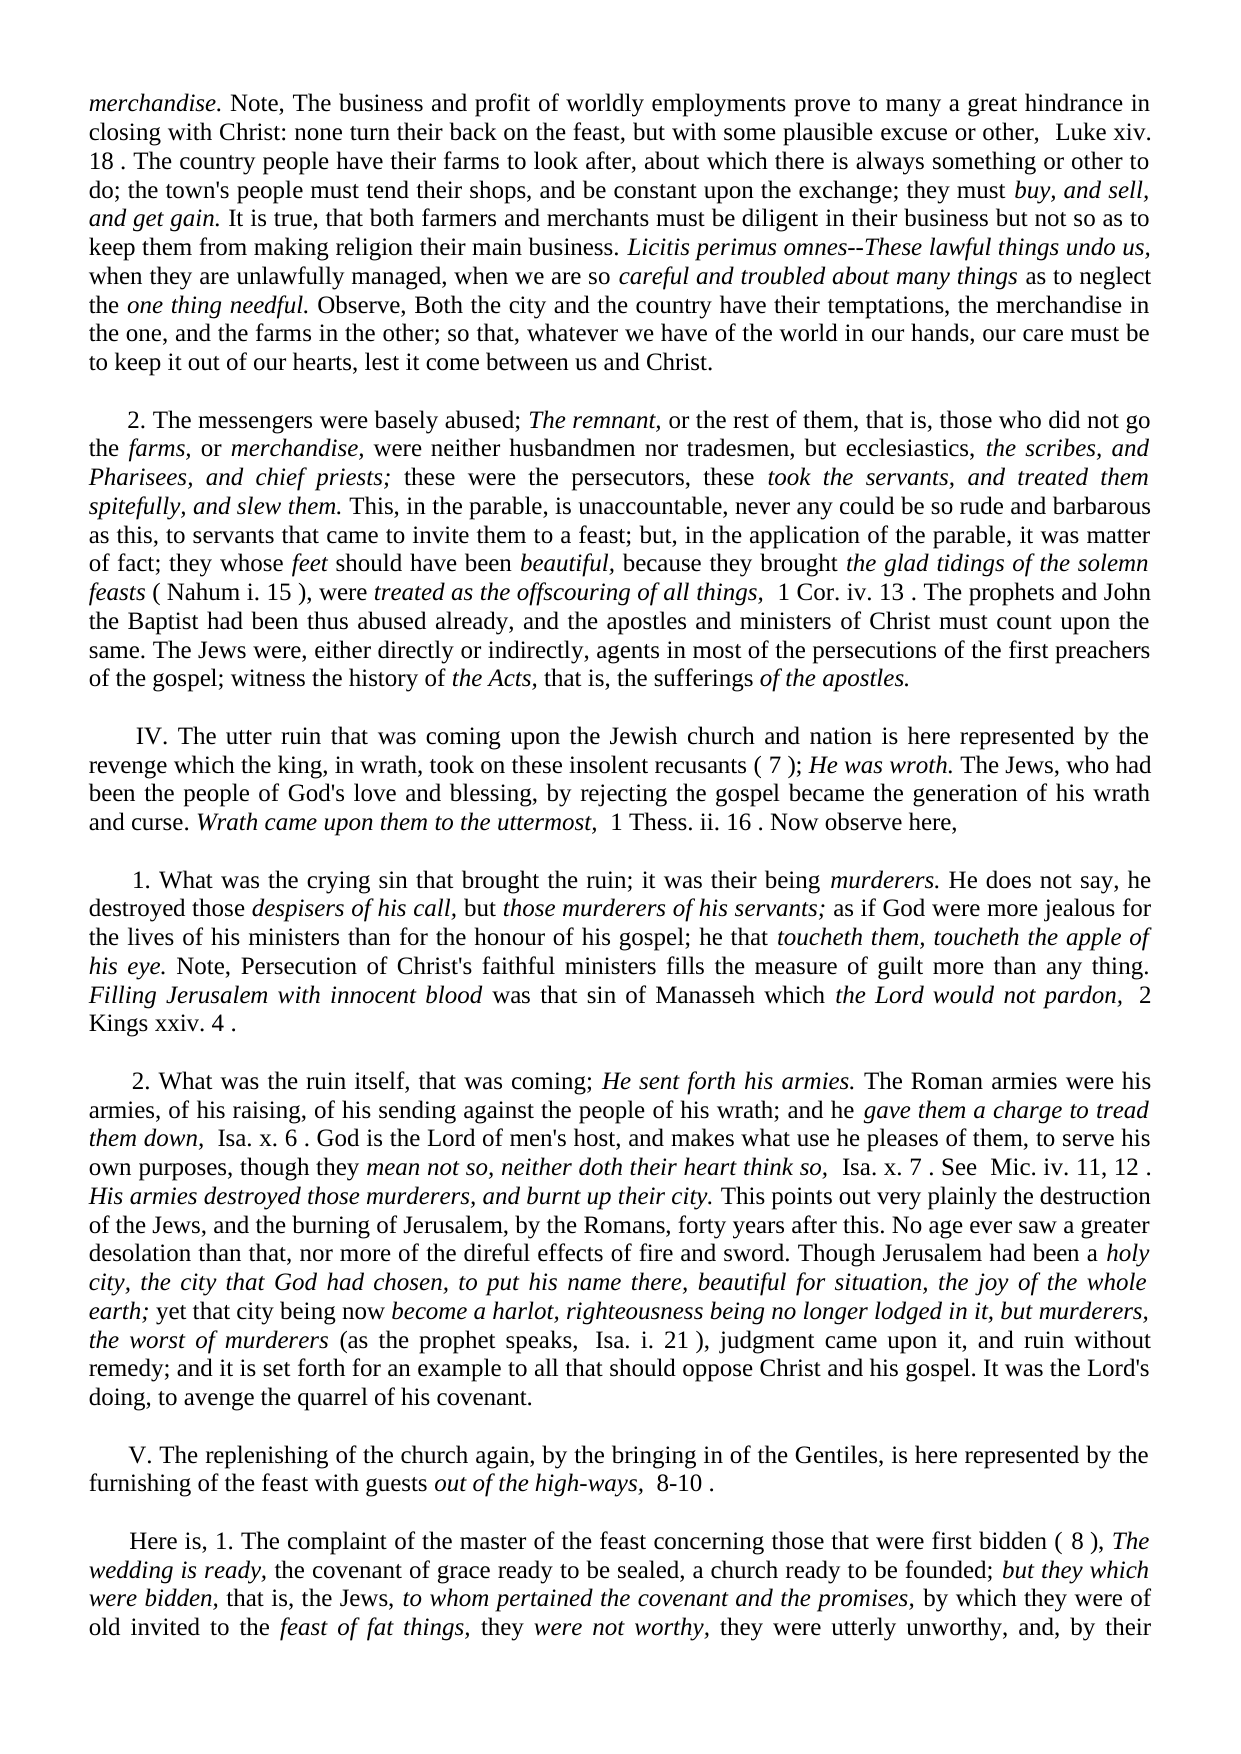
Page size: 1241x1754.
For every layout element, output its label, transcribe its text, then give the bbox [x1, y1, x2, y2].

text merchandise. Note, The business and profit of worldly employments prove to many a great hindrance in closing with Christ: none turn their back on the feast, but with some plausible excuse or other, Luke xiv. 18 . The country people have their farms to look after, about which there is always something or other to do; the town's people must tend their shops, and be constant upon the exchange; they must buy, and sell, and get gain. It is true, that both farmers and merchants must be diligent in their business but not so as to keep them from making religion their main business. Licitis perimus omnes--These lawful things undo us, when they are unlawfully managed, when we are so careful and troubled about many things as to neglect the one thing needful. Observe, Both the city and the country have their temptations, the merchandise in the one, and the farms in the other; so that, whatever we have of the world in our hands, our care must be to keep it out of our hearts, lest it come between us and Christ. 2. The messengers were basely abused; The remnant, or the rest of them, that is, those who did not go the farms, or merchandise, were neither husbandmen nor tradesmen, but ecclesiastics, the scribes, and Pharisees, and chief priests; these were the persecutors, these took the servants, and treated them spitefully, and slew them. This, in the parable, is unaccountable, never any could be so rude and barbarous as this, to servants that came to invite them to a feast; but, in the application of the parable, it was matter of fact; they whose feet should have been beautiful, because they brought the glad tidings of the solemn feasts ( Nahum i. 15 ), were treated as the offscouring of all things, 1 Cor. iv. 13 . The prophets and John the Baptist had been thus abused already, and the apostles and ministers of Christ must count upon the same. The Jews were, either directly or indirectly, agents in most of the persecutions of the first preachers of the gospel; witness the history of the Acts, that is, the sufferings of the apostles. IV. The utter ruin that was coming upon the Jewish church and nation is here represented by the revenge which the king, in wrath, took on these insolent recusants ( 7 ); He was wroth. The Jews, who had been the people of God's love and blessing, by rejecting the gospel became the generation of his wrath and curse. Wrath came upon them to the uttermost, 1 Thess. ii. 16 . Now observe here, 1. What was the crying sin that brought the ruin; it was their being murderers. He does not say, he destroyed those despisers of his call, but those murderers of his servants; as if God were more jealous for the lives of his ministers than for the honour of his gospel; he that toucheth them, toucheth the apple of his eye. Note, Persecution of Christ's faithful ministers fills the measure of guilt more than any thing. Filling Jerusalem with innocent blood was that sin of Manasseh which the Lord would not pardon, 2 Kings xxiv. 4 . 2. What was the ruin itself, that was coming; He sent forth his armies. The Roman armies were his armies, of his raising, of his sending against the people of his wrath; and he gave them a charge to tread them down, Isa. x. 6 . God is the Lord of men's host, and makes what use he pleases of them, to serve his own purposes, though they mean not so, neither doth their heart think so, Isa. x. 7 . See Mic. iv. 11, 12 . His armies destroyed those murderers, and burnt up their city. This points out very plainly the destruction of the Jews, and the burning of Jerusalem, by the Romans, forty years after this. No age ever saw a greater desolation than that, nor more of the direful effects of fire and sword. Though Jerusalem had been a holy city, the city that God had chosen, to put his name there, beautiful for situation, the joy of the whole earth; yet that city being now become a harlot, righteousness being no longer lodged in it, but murderers, the worst of murderers (as the prophet speaks, Isa. i. 21 ), judgment came upon it, and ruin without remedy; and it is set forth for an example to all that should oppose Christ and his gospel. It was the Lord's doing, to avenge the quarrel of his covenant. V. The replenishing of the church again, by the bringing in of the Gentiles, is here represented by the furnishing of the feast with guests out of the high-ways, 8-10 . Here is, 1. The complaint of the master of the feast concerning those that were first bidden ( 8 ), The wedding is ready, the covenant of grace ready to be sealed, a church ready to be founded; but they which were bidden, that is, the Jews, to whom pertained the covenant and the promises, by which they were of old invited to the feast of fat things, they were not worthy, they were utterly unworthy, and, by their [88, 88, 1152, 1641]
